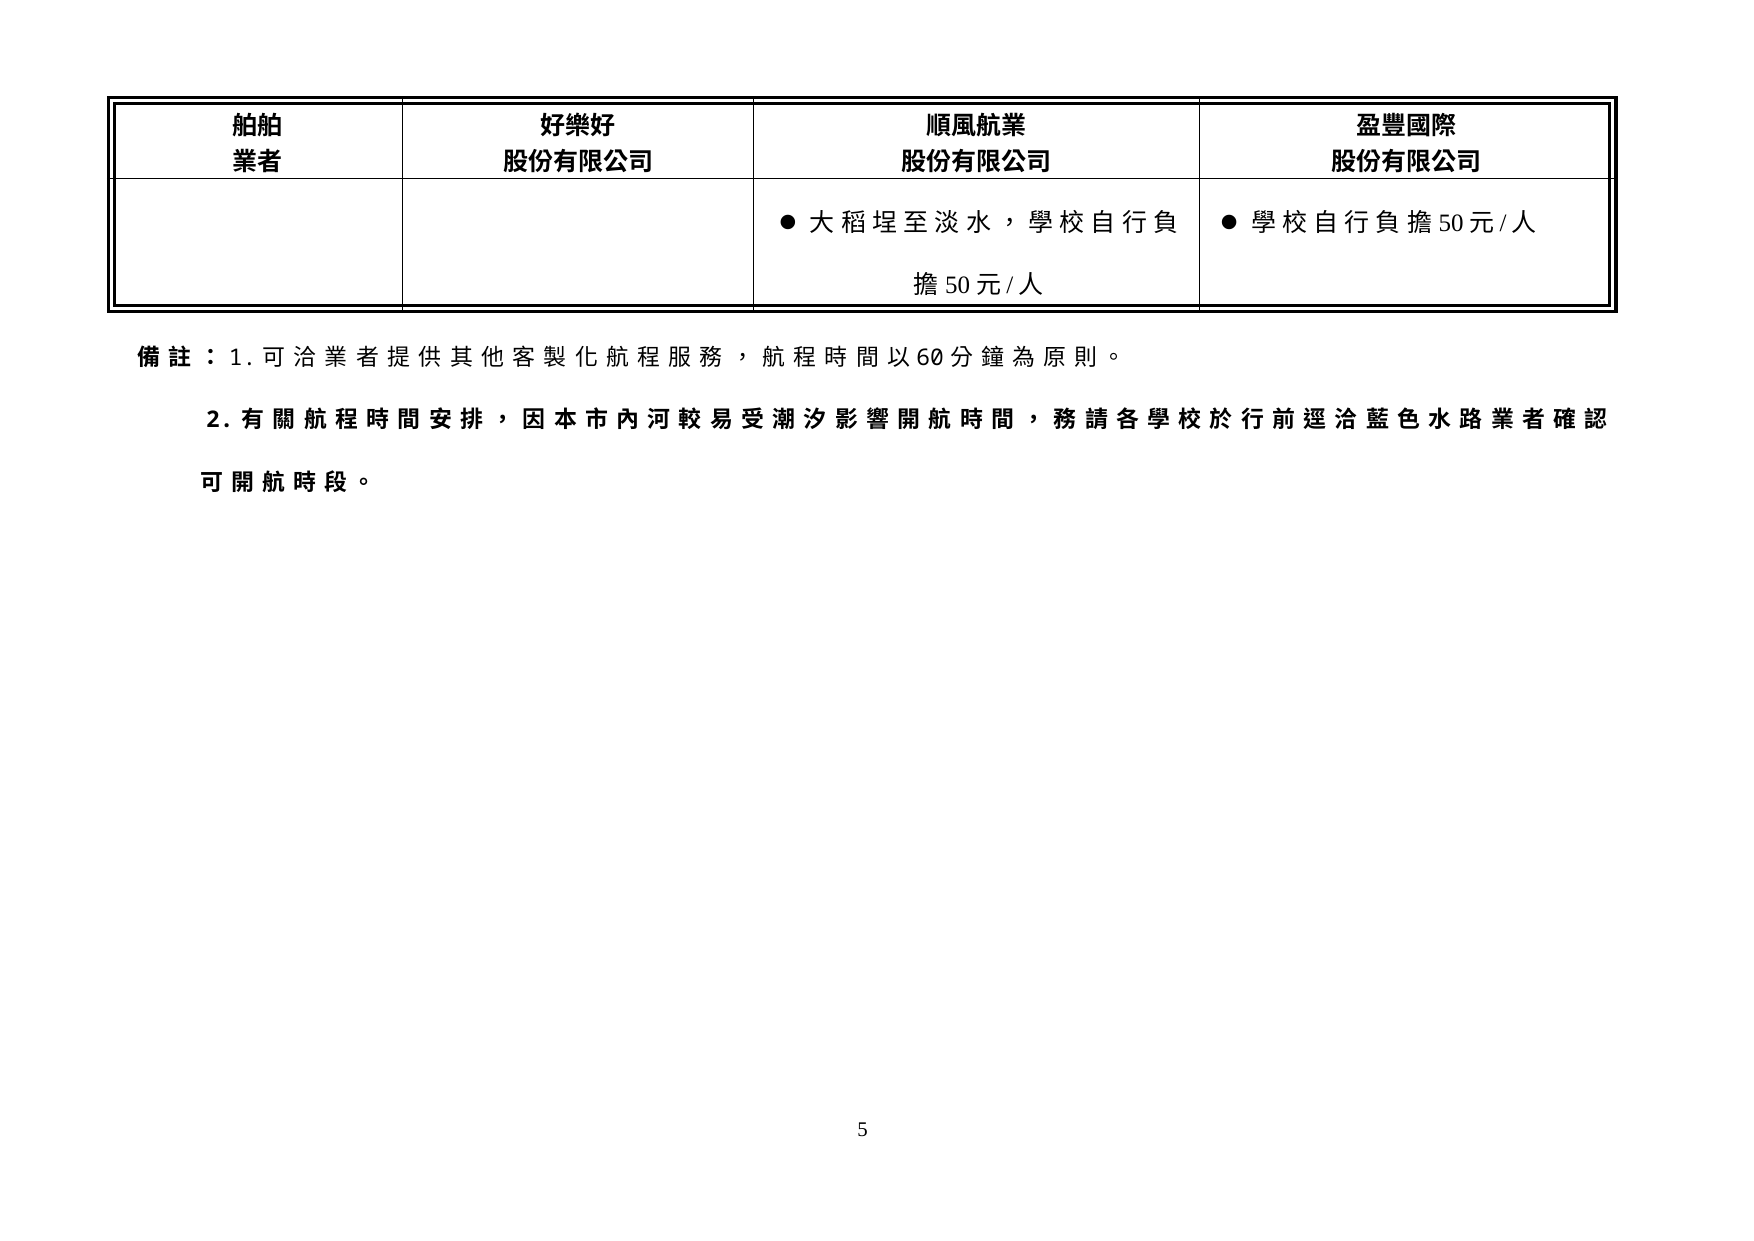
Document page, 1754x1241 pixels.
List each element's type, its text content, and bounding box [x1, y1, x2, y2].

table_cell 學校自行負擔50元/人 [1200, 179, 1608, 304]
table_header 舶舶 業者 [111, 99, 402, 178]
table_cell 大稻埕至淡水，學校自行負擔50元/人 [754, 179, 1199, 304]
text 2.有關航程時間安排，因本市內河較易受潮汐影響開航時間，務請各學校於行前逕洽藍色水路業者確認可開航時段。 [165, 376, 1633, 501]
table_header 好樂好 股份有限公司 [403, 105, 753, 178]
text 備註：1.可洽業者提供其他客製化航程服務，航程時間以60分鐘為原則。 [91, 313, 1633, 376]
table_header 順風航業 股份有限公司 [754, 105, 1199, 178]
table_cell [116, 179, 402, 304]
table_cell [403, 179, 753, 304]
table_header 盈豐國際 股份有限公司 [1200, 99, 1613, 178]
